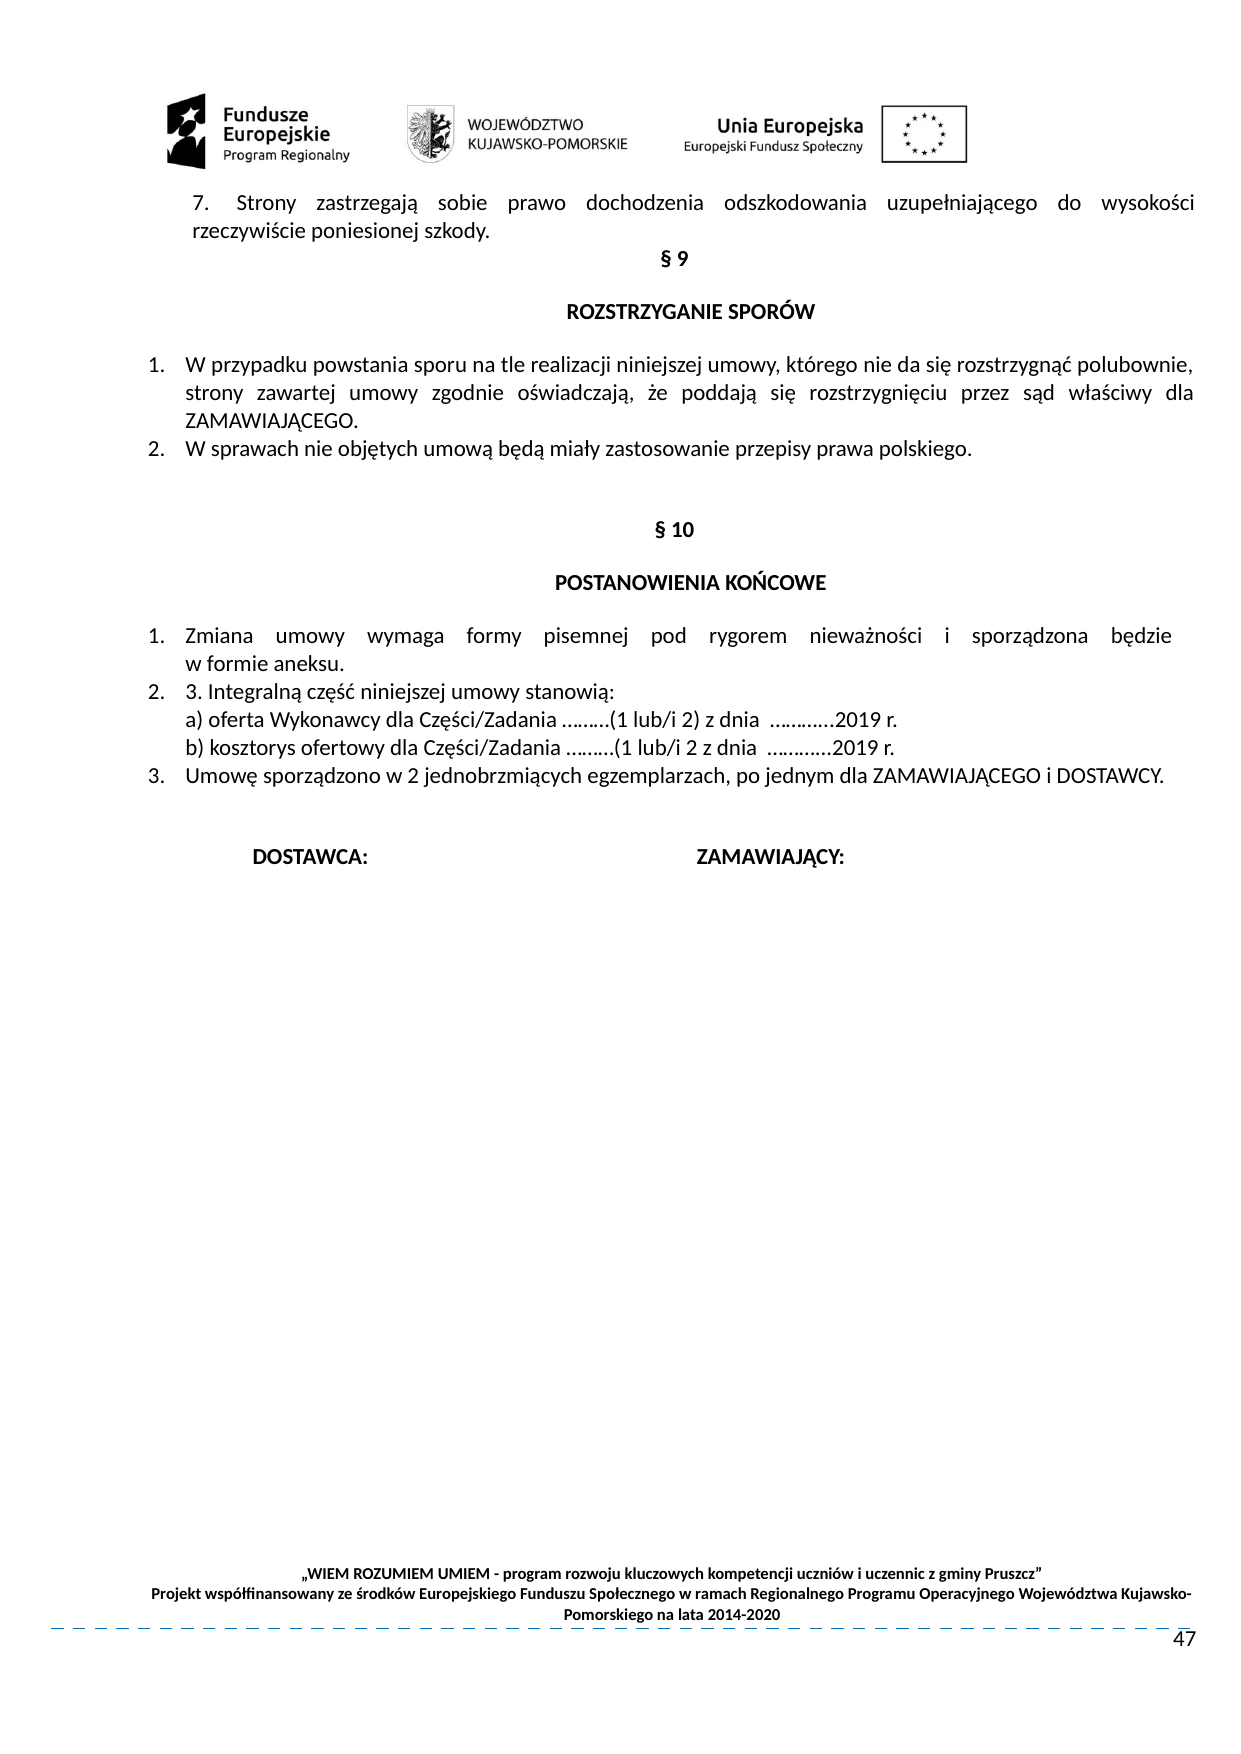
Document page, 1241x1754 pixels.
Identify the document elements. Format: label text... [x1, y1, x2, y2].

text ROZSTRZYGANIE SPORÓW [185, 297, 1196, 325]
list Umowę sporządzono w 2 jednobrzmiących egzemplarzach, po jednym dla ZAMAWIAJĄCEGO i DOSTAWCY. [148, 761, 1196, 789]
text POSTANOWIENIA KOŃCOWE [185, 568, 1196, 596]
list W przypadku powstania sporu na tle realizacji niniejszej umowy, którego nie da się rozstrzygnąć polubownie, strony zawartej umowy zgodnie oświadczają, że poddają się rozstrzygnięciu przez sąd właściwy dla ZAMAWIAJĄCEGO. [148, 350, 1196, 434]
picture [148, 73, 986, 188]
list Zmiana umowy wymaga formy pisemnej pod rygorem nieważności i sporządzona będzie w formie aneksu. [148, 621, 1196, 677]
text a) oferta Wykonawcy dla Części/Zadania ………(1 lub/i 2) z dnia ………...2019 r. [185, 705, 1196, 733]
list 3. Integralną część niniejszej umowy stanowią: [148, 677, 1196, 705]
text DOSTAWCA: ZAMAWIAJĄCY: [148, 842, 1196, 870]
text § 10 [152, 515, 1196, 543]
text § 9 [152, 244, 1196, 272]
text b) kosztorys ofertowy dla Części/Zadania ………(1 lub/i 2 z dnia ………...2019 r. [185, 733, 1196, 761]
list Strony zastrzegają sobie prawo dochodzenia odszkodowania uzupełniającego do wysokości rzeczywiście poniesionej szkody. [192, 188, 1196, 244]
list W sprawach nie objętych umową będą miały zastosowanie przepisy prawa polskiego. [148, 434, 1196, 462]
